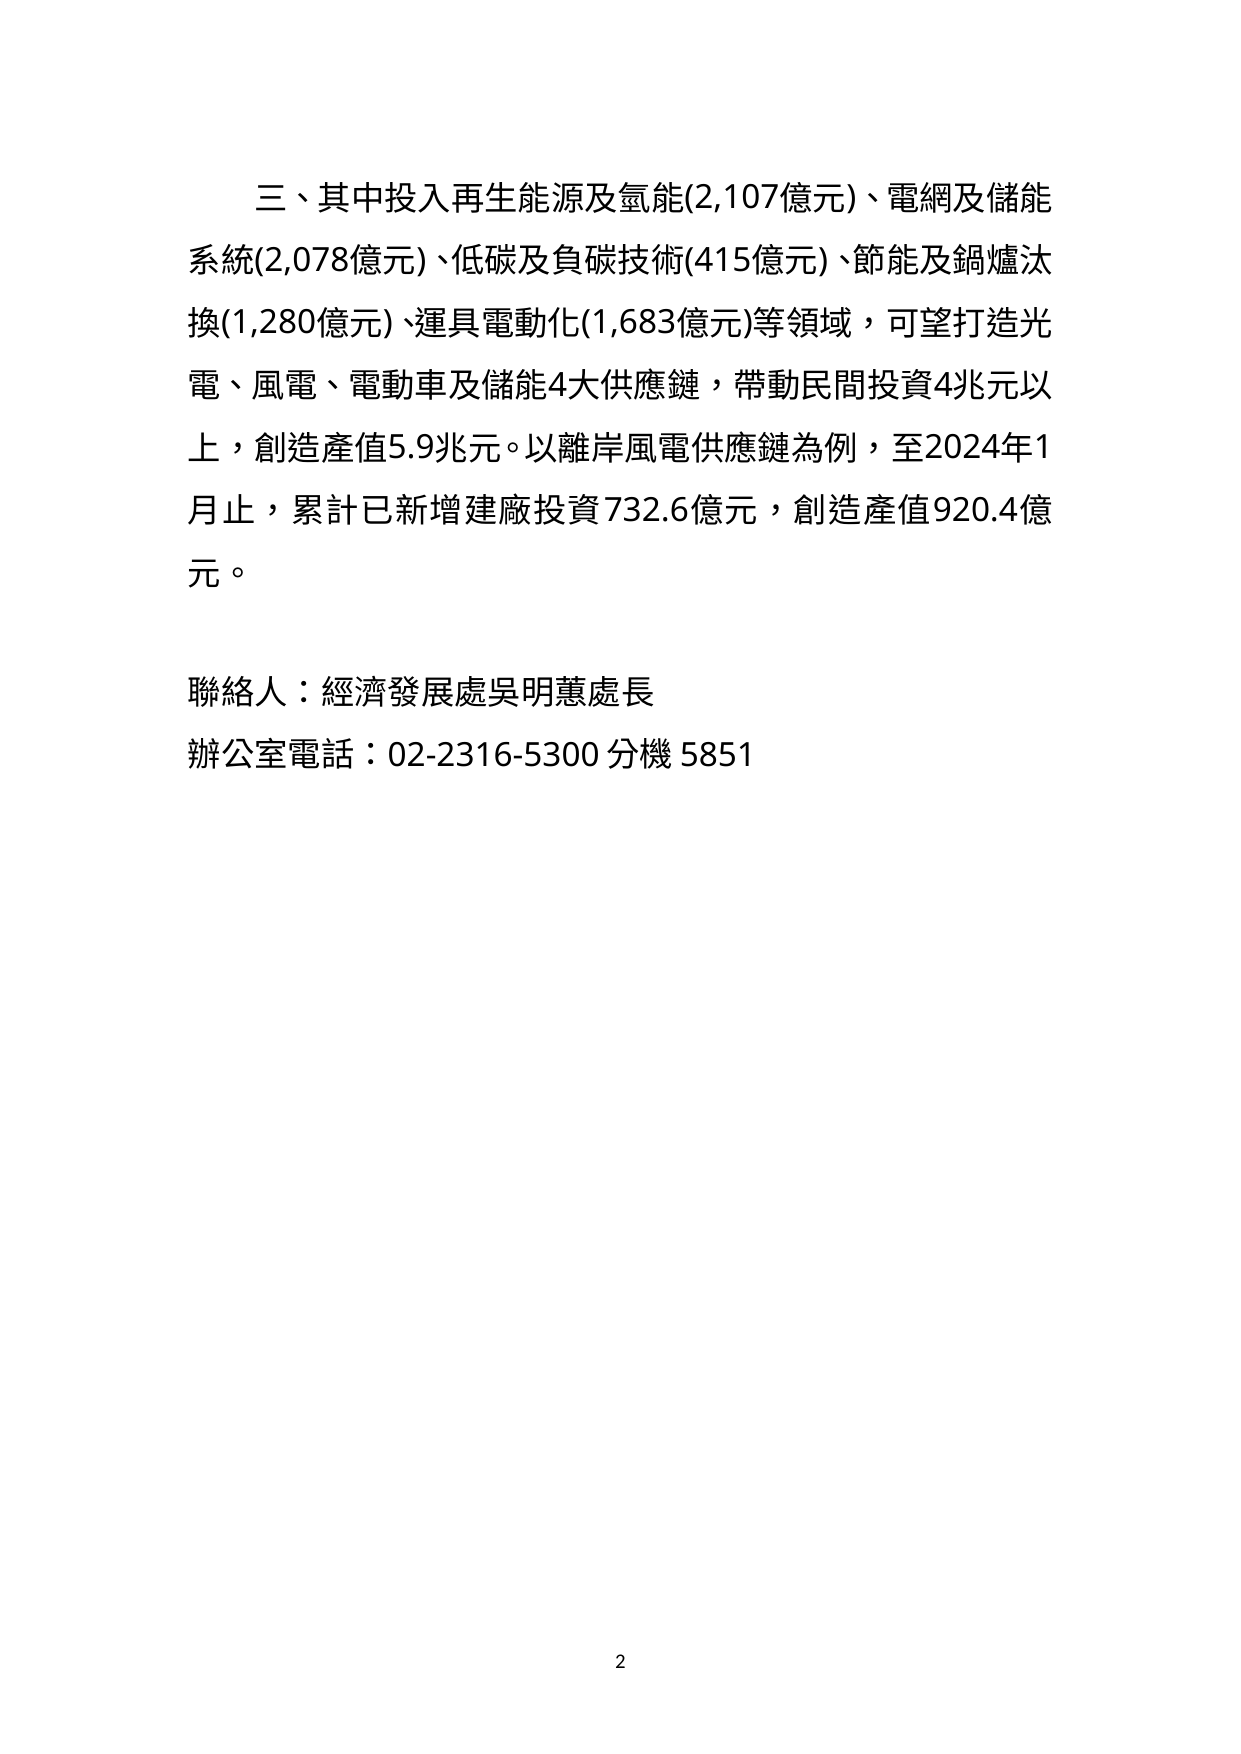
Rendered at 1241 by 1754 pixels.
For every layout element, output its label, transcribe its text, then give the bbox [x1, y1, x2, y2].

text 聯絡人：經濟發展處吳明蕙處長 [187, 666, 1053, 714]
text 辦公室電話：02-2316-5300分機5851 [187, 714, 1044, 789]
text 三、其中投入再生能源及氫能(2,107億元)、電網及儲能系統(2,078億元)、低碳及負碳技術(415億元)、節能及鍋爐汰換(1,280億元)、運具電動化(1,683億元)等領域，可望打造光電、風電、電動車及儲能4大供應鏈，帶動民間投資4兆元以上，創造產值5.9兆元。以離岸風電供應鏈為例，至2024年1月止，累計已新增建廠投資732.6億元，創造產值920.4億元。 [187, 164, 1053, 602]
